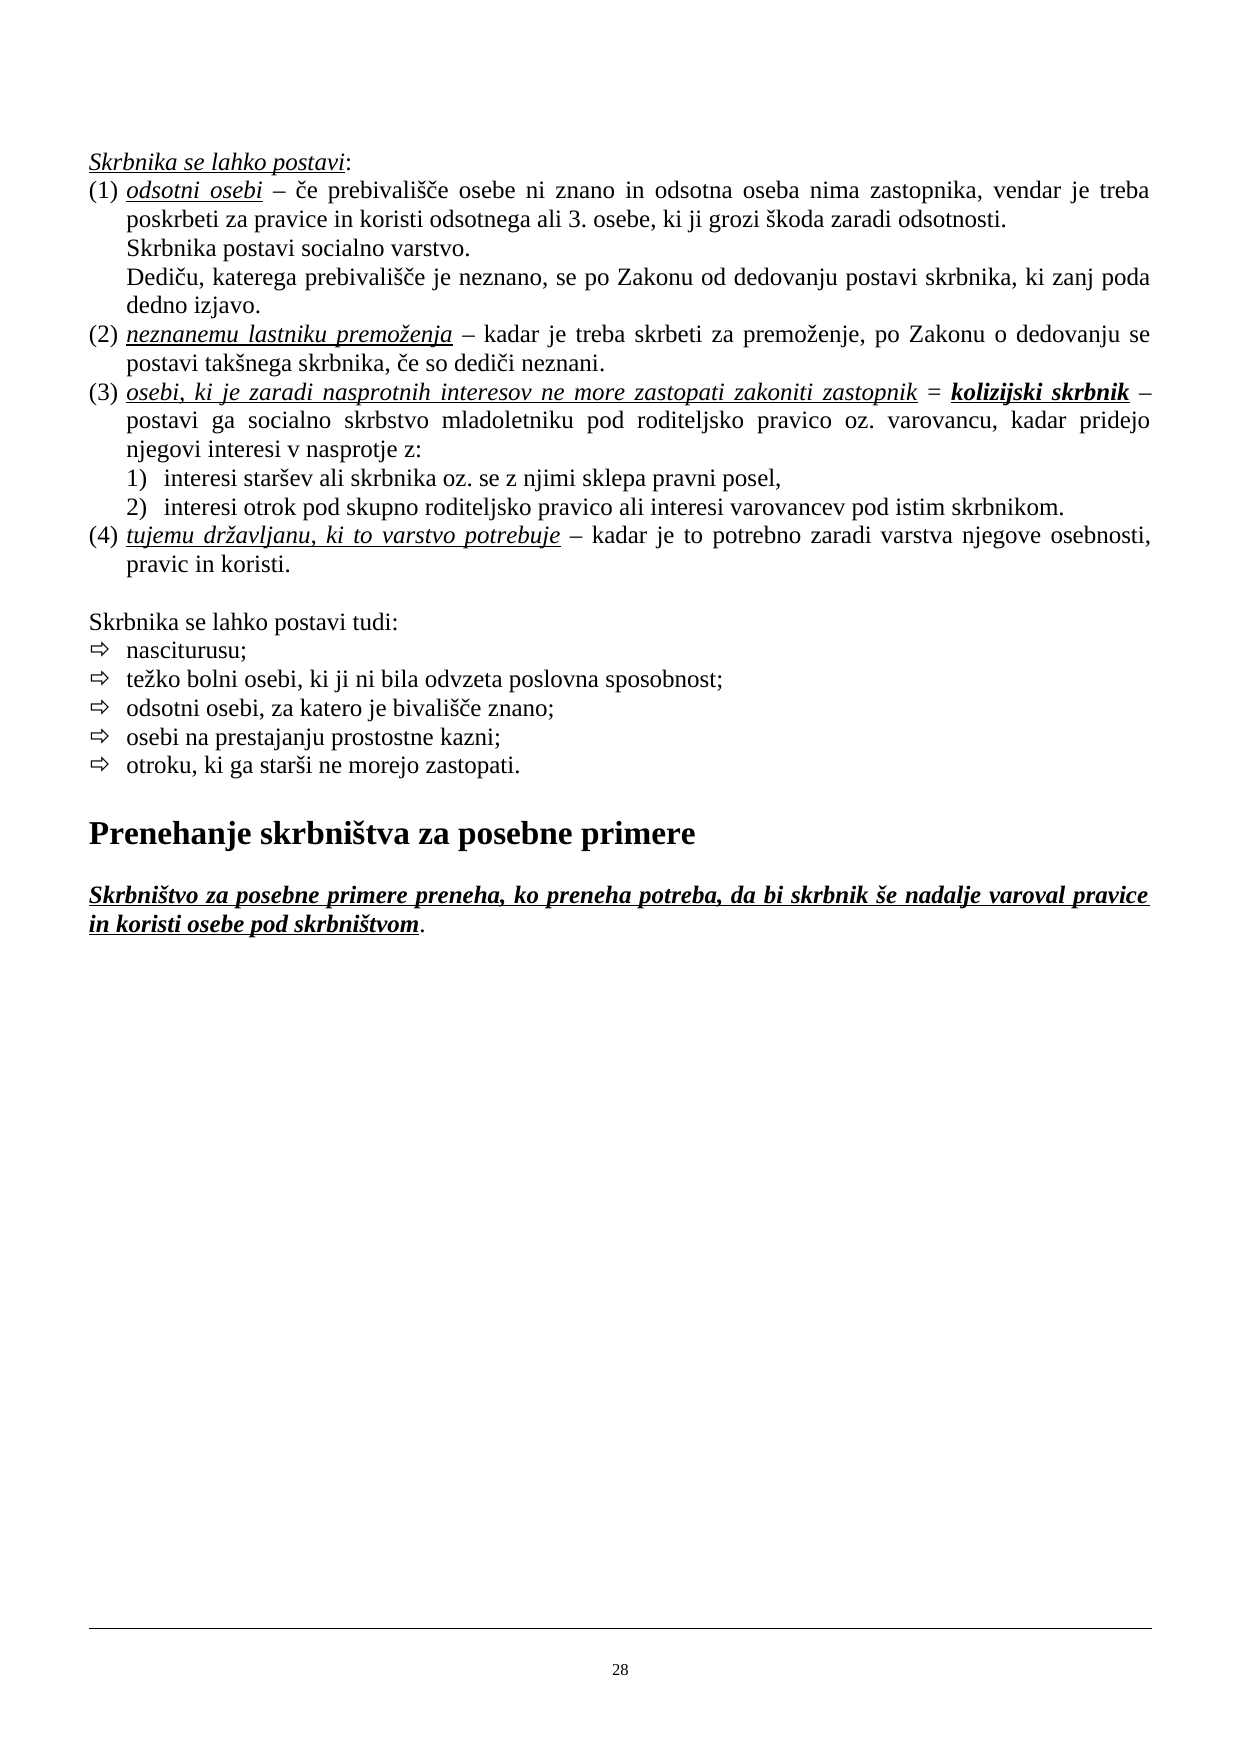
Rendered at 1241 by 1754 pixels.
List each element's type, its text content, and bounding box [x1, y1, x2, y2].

text Prenehanje skrbništva za posebne primere [89, 813, 1152, 851]
text Skrbnika postavi socialno varstvo. [89, 233, 1152, 262]
list tujemu državljanu, ki to varstvo potrebuje – kadar je to potrebno zaradi varstva njegove osebnosti, pravic in koristi. [89, 521, 1152, 578]
list neznanemu lastniku premoženja – kadar je treba skrbeti za premoženje, po Zakonu o dedovanju se postavi takšnega skrbnika, če so dediči neznani. [89, 319, 1152, 377]
list interesi otrok pod skupno roditeljsko pravico ali interesi varovancev pod istim skrbnikom. [126, 492, 1152, 521]
list težko bolni osebi, ki ji ni bila odvzeta poslovna sposobnost; [89, 664, 1152, 693]
list interesi staršev ali skrbnika oz. se z njimi sklepa pravni posel, [126, 463, 1152, 492]
list osebi na prestajanju prostostne kazni; [89, 722, 1152, 751]
text Dediču, katerega prebivališče je neznano, se po Zakonu od dedovanju postavi skrbnika, ki zanj poda dedno izjavo. [126, 262, 1152, 319]
list otroku, ki ga starši ne morejo zastopati. [89, 751, 1152, 779]
text Skrbništvo za posebne primere preneha, ko preneha potreba, da bi skrbnik še nadalje varoval pravice in koristi osebe pod skrbništvom. [89, 880, 1152, 937]
list osebi, ki je zaradi nasprotnih interesov ne more zastopati zakoniti zastopnik = kolizijski skrbnik – postavi ga socialno skrbstvo mladoletniku pod roditeljsko pravico oz. varovancu, kadar pridejo njegovi interesi v nasprotje z: [89, 377, 1152, 463]
list odsotni osebi, za katero je bivališče znano; [89, 693, 1152, 722]
text Skrbnika se lahko postavi: [89, 147, 1152, 176]
text Skrbnika se lahko postavi tudi: [89, 607, 1152, 636]
list odsotni osebi – če prebivališče osebe ni znano in odsotna oseba nima zastopnika, vendar je treba poskrbeti za pravice in koristi odsotnega ali 3. osebe, ki ji grozi škoda zaradi odsotnosti. [89, 176, 1152, 233]
list nasciturusu; [89, 636, 1152, 664]
